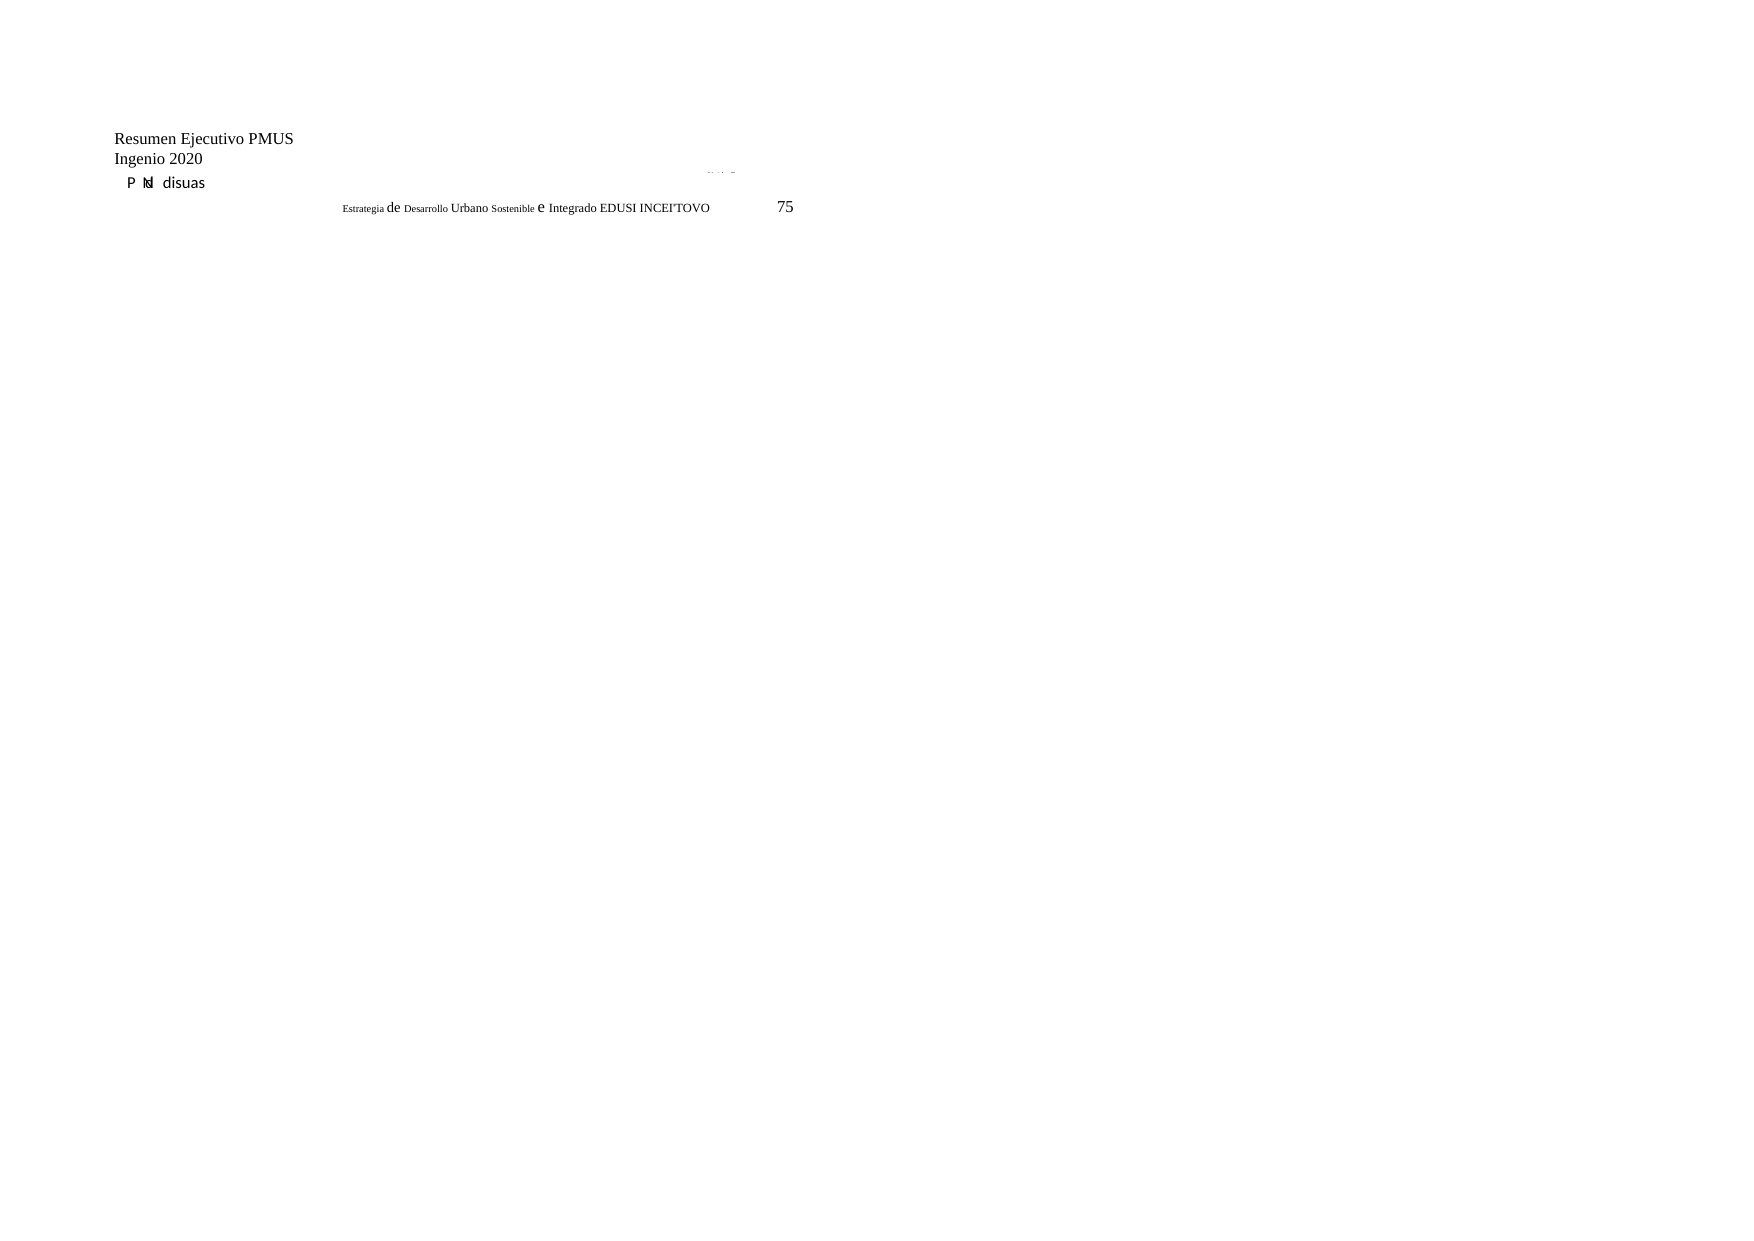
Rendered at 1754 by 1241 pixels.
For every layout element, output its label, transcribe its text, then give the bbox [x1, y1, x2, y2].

table_cell PS3.5 [114, 173, 129, 191]
